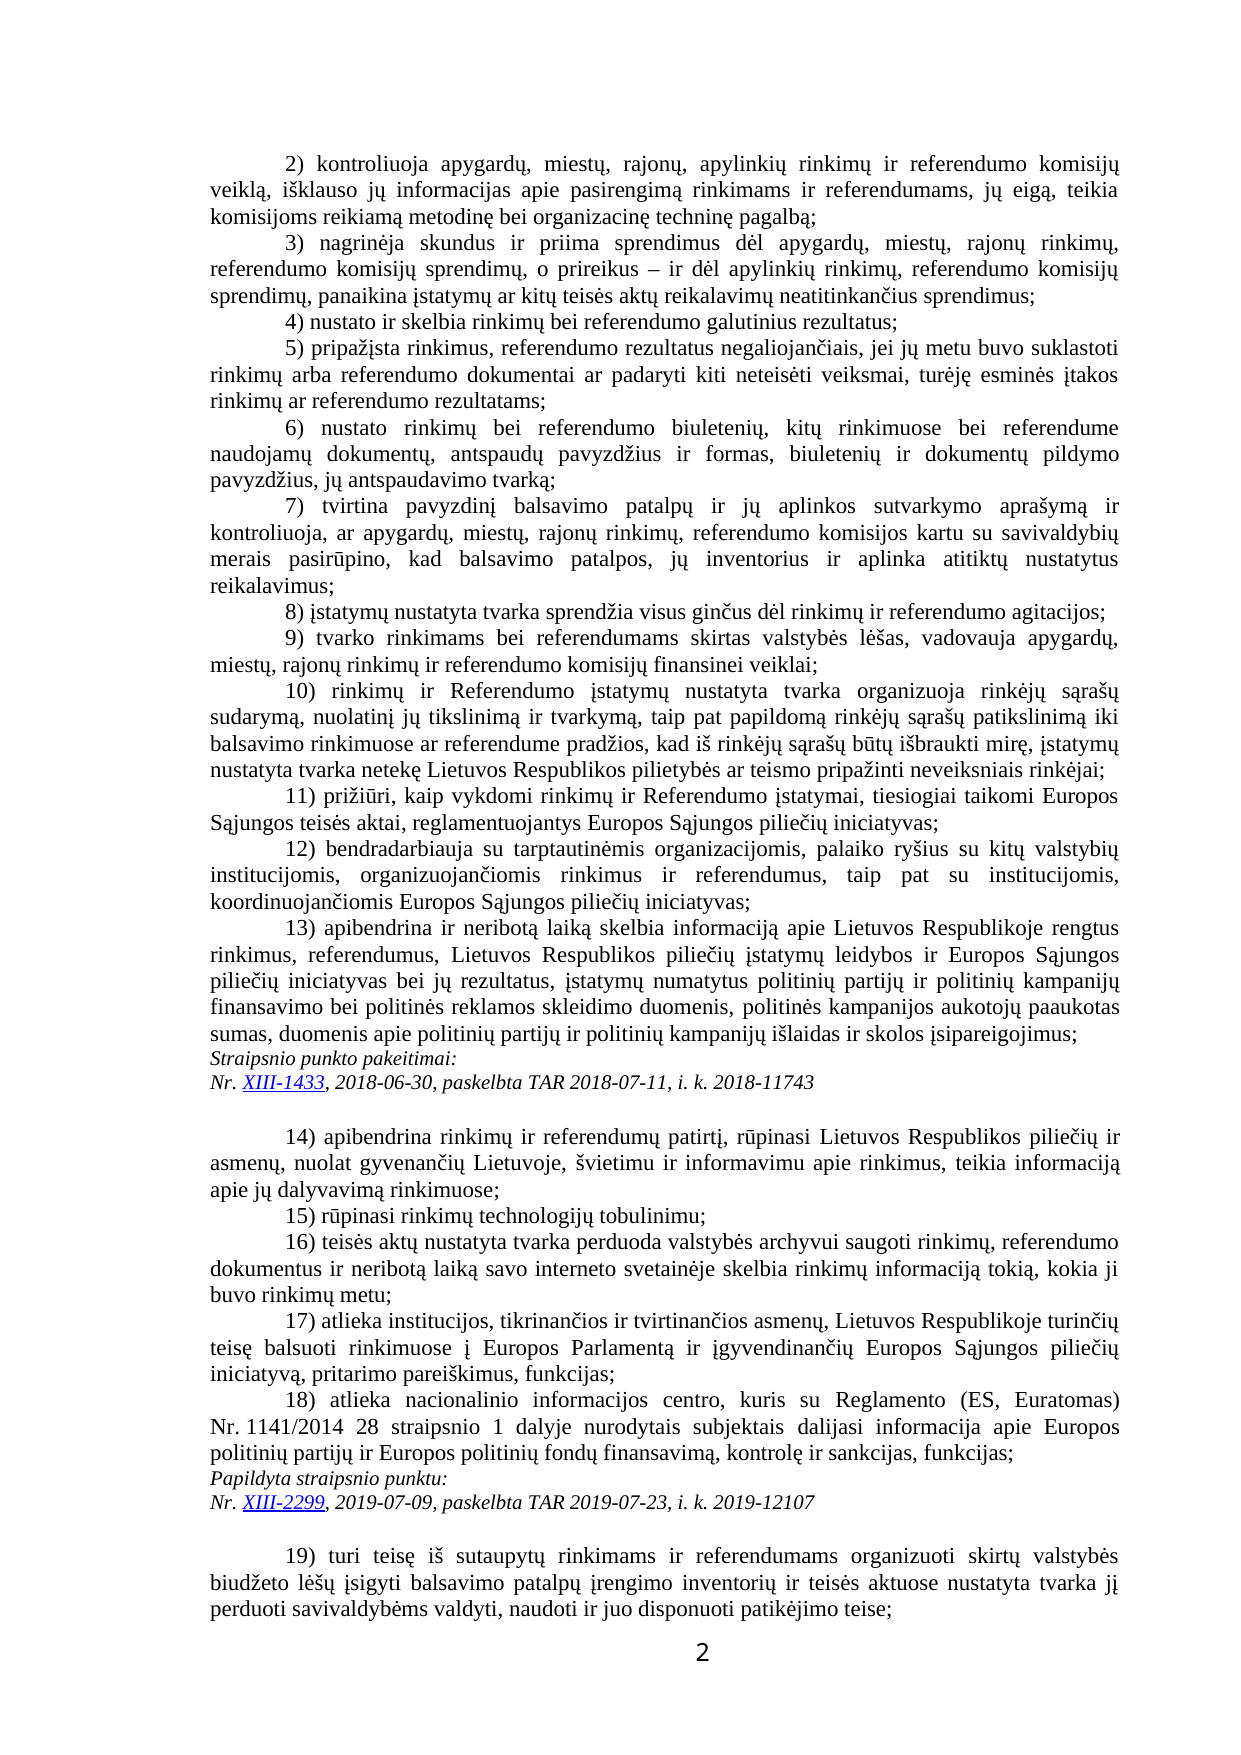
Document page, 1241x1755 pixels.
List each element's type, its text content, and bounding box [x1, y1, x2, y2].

text 9) tvarko rinkimams bei referendumams skirtas valstybės lėšas, vadovauja apygardų, miestų, rajonų rinkimų ir referendumo komisijų finansinei veiklai; [210, 624, 1120, 677]
text 6) nustato rinkimų bei referendumo biuletenių, kitų rinkimuose bei referendume naudojamų dokumentų, antspaudų pavyzdžius ir formas, biuletenių ir dokumentų pildymo pavyzdžius, jų antspaudavimo tvarką; [210, 413, 1120, 493]
text 8) įstatymų nustatyta tvarka sprendžia visus ginčus dėl rinkimų ir referendumo agitacijos; [210, 598, 1120, 624]
text 12) bendradarbiauja su tarptautinėmis organizacijomis, palaiko ryšius su kitų valstybių institucijomis, organizuojančiomis rinkimus ir referendumus, taip pat su institucijomis, koordinuojančiomis Europos Sąjungos piliečių iniciatyvas; [210, 835, 1120, 914]
text 13) apibendrina ir neribotą laiką skelbia informaciją apie Lietuvos Respublikoje rengtus rinkimus, referendumus, Lietuvos Respublikos piliečių įstatymų leidybos ir Europos Sąjungos piliečių iniciatyvas bei jų rezultatus, įstatymų numatytus politinių partijų ir politinių kampanijų finansavimo bei politinės reklamos skleidimo duomenis, politinės kampanijos aukotojų paaukotas sumas, duomenis apie politinių partijų ir politinių kampanijų išlaidas ir skolos įsipareigojimus; [210, 914, 1120, 1046]
text 7) tvirtina pavyzdinį balsavimo patalpų ir jų aplinkos sutvarkymo aprašymą ir kontroliuoja, ar apygardų, miestų, rajonų rinkimų, referendumo komisijos kartu su savivaldybių merais pasirūpino, kad balsavimo patalpos, jų inventorius ir aplinka atitiktų nustatytus reikalavimus; [210, 493, 1120, 598]
text 10) rinkimų ir Referendumo įstatymų nustatyta tvarka organizuoja rinkėjų sąrašų sudarymą, nuolatinį jų tikslinimą ir tvarkymą, taip pat papildomą rinkėjų sąrašų patikslinimą iki balsavimo rinkimuose ar referendume pradžios, kad iš rinkėjų sąrašų būtų išbraukti mirę, įstatymų nustatyta tvarka netekę Lietuvos Respublikos pilietybės ar teismo pripažinti neveiksniais rinkėjai; [210, 677, 1120, 782]
text 11) prižiūri, kaip vykdomi rinkimų ir Referendumo įstatymai, tiesiogiai taikomi Europos Sąjungos teisės aktai, reglamentuojantys Europos Sąjungos piliečių iniciatyvas; [210, 782, 1120, 835]
text Nr. XIII-1433, 2018-06-30, paskelbta TAR 2018-07-11, i. k. 2018-11743 [210, 1070, 1120, 1094]
text 17) atlieka institucijos, tikrinančios ir tvirtinančios asmenų, Lietuvos Respublikoje turinčių teisę balsuoti rinkimuose į Europos Parlamentą ir įgyvendinančių Europos Sąjungos piliečių iniciatyvą, pritarimo pareiškimus, funkcijas; [210, 1307, 1120, 1386]
text 14) apibendrina rinkimų ir referendumų patirtį, rūpinasi Lietuvos Respublikos piliečių ir asmenų, nuolat gyvenančių Lietuvoje, švietimu ir informavimu apie rinkimus, teikia informaciją apie jų dalyvavimą rinkimuose; [210, 1123, 1120, 1202]
text Papildyta straipsnio punktu: [210, 1466, 1120, 1489]
text 5) pripažįsta rinkimus, referendumo rezultatus negaliojančiais, jei jų metu buvo suklastoti rinkimų arba referendumo dokumentai ar padaryti kiti neteisėti veiksmai, turėję esminės įtakos rinkimų ar referendumo rezultatams; [210, 334, 1120, 413]
text 2) kontroliuoja apygardų, miestų, rajonų, apylinkių rinkimų ir referendumo komisijų veiklą, išklauso jų informacijas apie pasirengimą rinkimams ir referendumams, jų eigą, teikia komisijoms reikiamą metodinę bei organizacinę techninę pagalbą; [210, 150, 1120, 229]
text 18) atlieka nacionalinio informacijos centro, kuris su Reglamento (ES, Euratomas) Nr. 1141/2014 28 straipsnio 1 dalyje nurodytais subjektais dalijasi informacija apie Europos politinių partijų ir Europos politinių fondų finansavimą, kontrolę ir sankcijas, funkcijas; [210, 1386, 1120, 1466]
text Nr. XIII-2299, 2019-07-09, paskelbta TAR 2019-07-23, i. k. 2019-12107 [210, 1489, 1120, 1514]
text 19) turi teisę iš sutaupytų rinkimams ir referendumams organizuoti skirtų valstybės biudžeto lėšų įsigyti balsavimo patalpų įrengimo inventorių ir teisės aktuose nustatyta tvarka jį perduoti savivaldybėms valdyti, naudoti ir juo disponuoti patikėjimo teise; [210, 1542, 1120, 1621]
text 16) teisės aktų nustatyta tvarka perduoda valstybės archyvui saugoti rinkimų, referendumo dokumentus ir neribotą laiką savo interneto svetainėje skelbia rinkimų informaciją tokią, kokia ji buvo rinkimų metu; [210, 1228, 1120, 1307]
text 4) nustato ir skelbia rinkimų bei referendumo galutinius rezultatus; [210, 308, 1120, 334]
text 15) rūpinasi rinkimų technologijų tobulinimu; [210, 1202, 1120, 1228]
text Straipsnio punkto pakeitimai: [210, 1046, 1120, 1070]
text 3) nagrinėja skundus ir priima sprendimus dėl apygardų, miestų, rajonų rinkimų, referendumo komisijų sprendimų, o prireikus – ir dėl apylinkių rinkimų, referendumo komisijų sprendimų, panaikina įstatymų ar kitų teisės aktų reikalavimų neatitinkančius sprendimus; [210, 229, 1120, 308]
